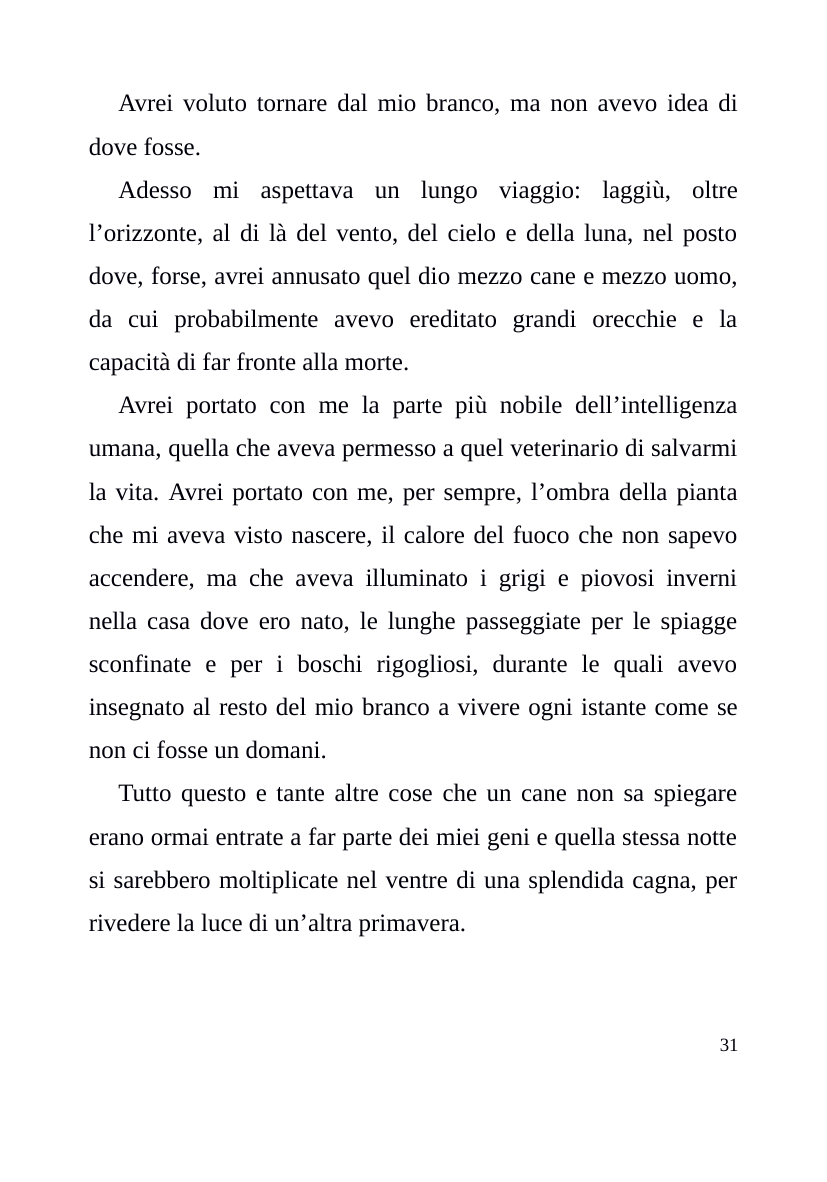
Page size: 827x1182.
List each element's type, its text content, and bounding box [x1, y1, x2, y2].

text Avrei portato con me la parte più nobile dell’intelligenza umana, quella che aveva permesso a quel veterinario di salvarmi la vita. Avrei portato con me, per sempre, l’ombra della pianta che mi aveva visto nascere, il calore del fuoco che non sapevo accendere, ma che aveva illuminato i grigi e piovosi inverni nella casa dove ero nato, le lunghe passeggiate per le spiagge sconfinate e per i boschi rigogliosi, durante le quali avevo insegnato al resto del mio branco a vivere ogni istante come se non ci fosse un domani. [88, 390, 738, 764]
text Adesso mi aspettava un lungo viaggio: laggiù, oltre l’orizzonte, al di là del vento, del cielo e della luna, nel posto dove, forse, avrei annusato quel dio mezzo cane e mezzo uomo, da cui probabilmente avevo ereditato grandi orecchie e la capacità di far fronte alla morte. [88, 175, 738, 376]
text Tutto questo e tante altre cose che un cane non sa spiegare erano ormai entrate a far parte dei miei geni e quella stessa notte si sarebbero moltiplicate nel ventre di una splendida cagna, per rivedere la luce di un’altra primavera. [88, 778, 738, 937]
text Avrei voluto tornare dal mio branco, ma non avevo idea di dove fosse. [88, 88, 738, 160]
